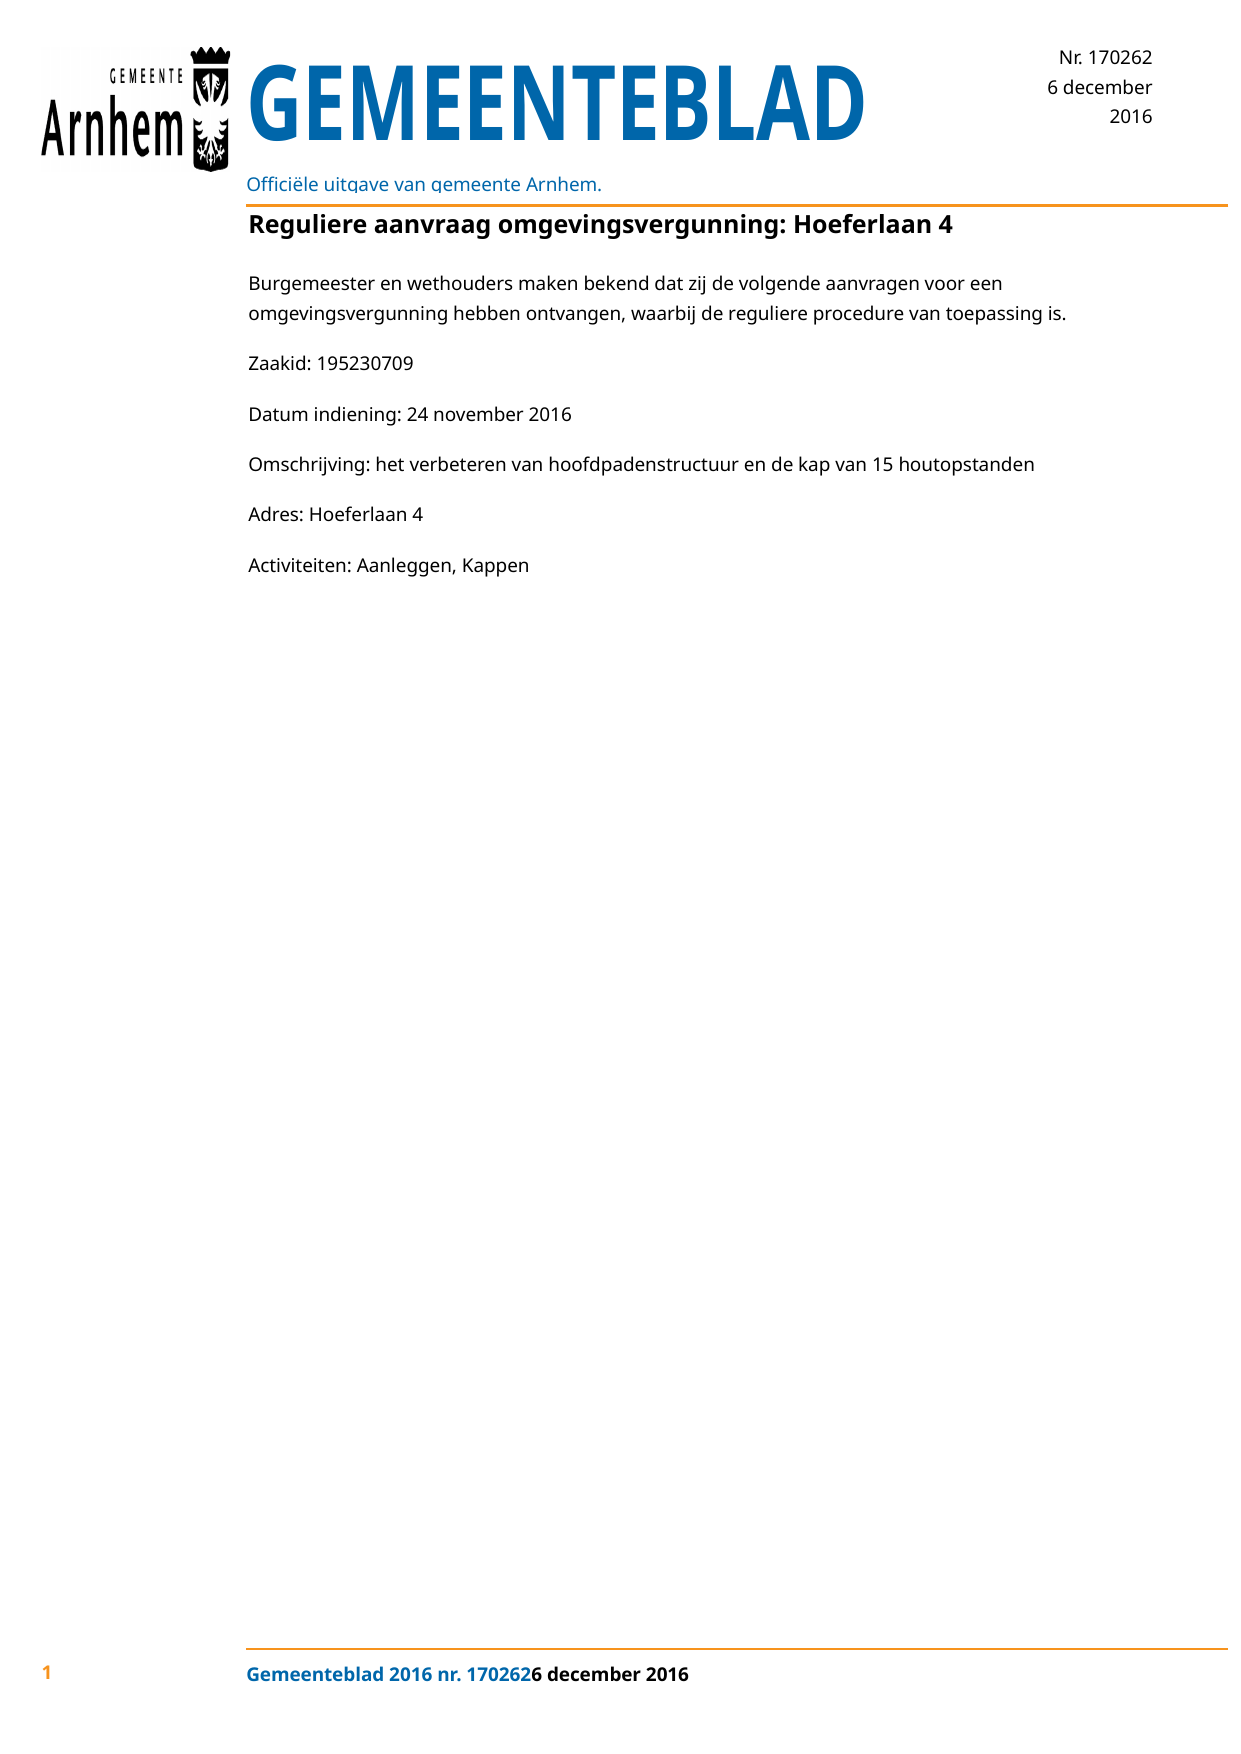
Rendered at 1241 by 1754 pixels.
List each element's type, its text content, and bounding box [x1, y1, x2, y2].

text Activiteiten: Aanleggen, Kappen [248, 552, 1152, 578]
text Reguliere aanvraag omgevingsvergunning: Hoeferlaan 4 [248, 207, 1152, 241]
text Adres: Hoeferlaan 4 [248, 502, 1152, 527]
text Burgemeester en wethouders maken bekend dat zij de volgende aanvragen voor een omgevingsvergunning hebben ontvangen, waarbij de reguliere procedure van toepassing is. [248, 270, 1152, 326]
text Zaakid: 195230709 [248, 350, 1152, 376]
picture [41, 47, 231, 172]
text Datum indiening: 24 november 2016 [248, 401, 1152, 426]
text Omschrijving: het verbeteren van hoofdpadenstructuur en de kap van 15 houtopstanden [248, 451, 1152, 477]
